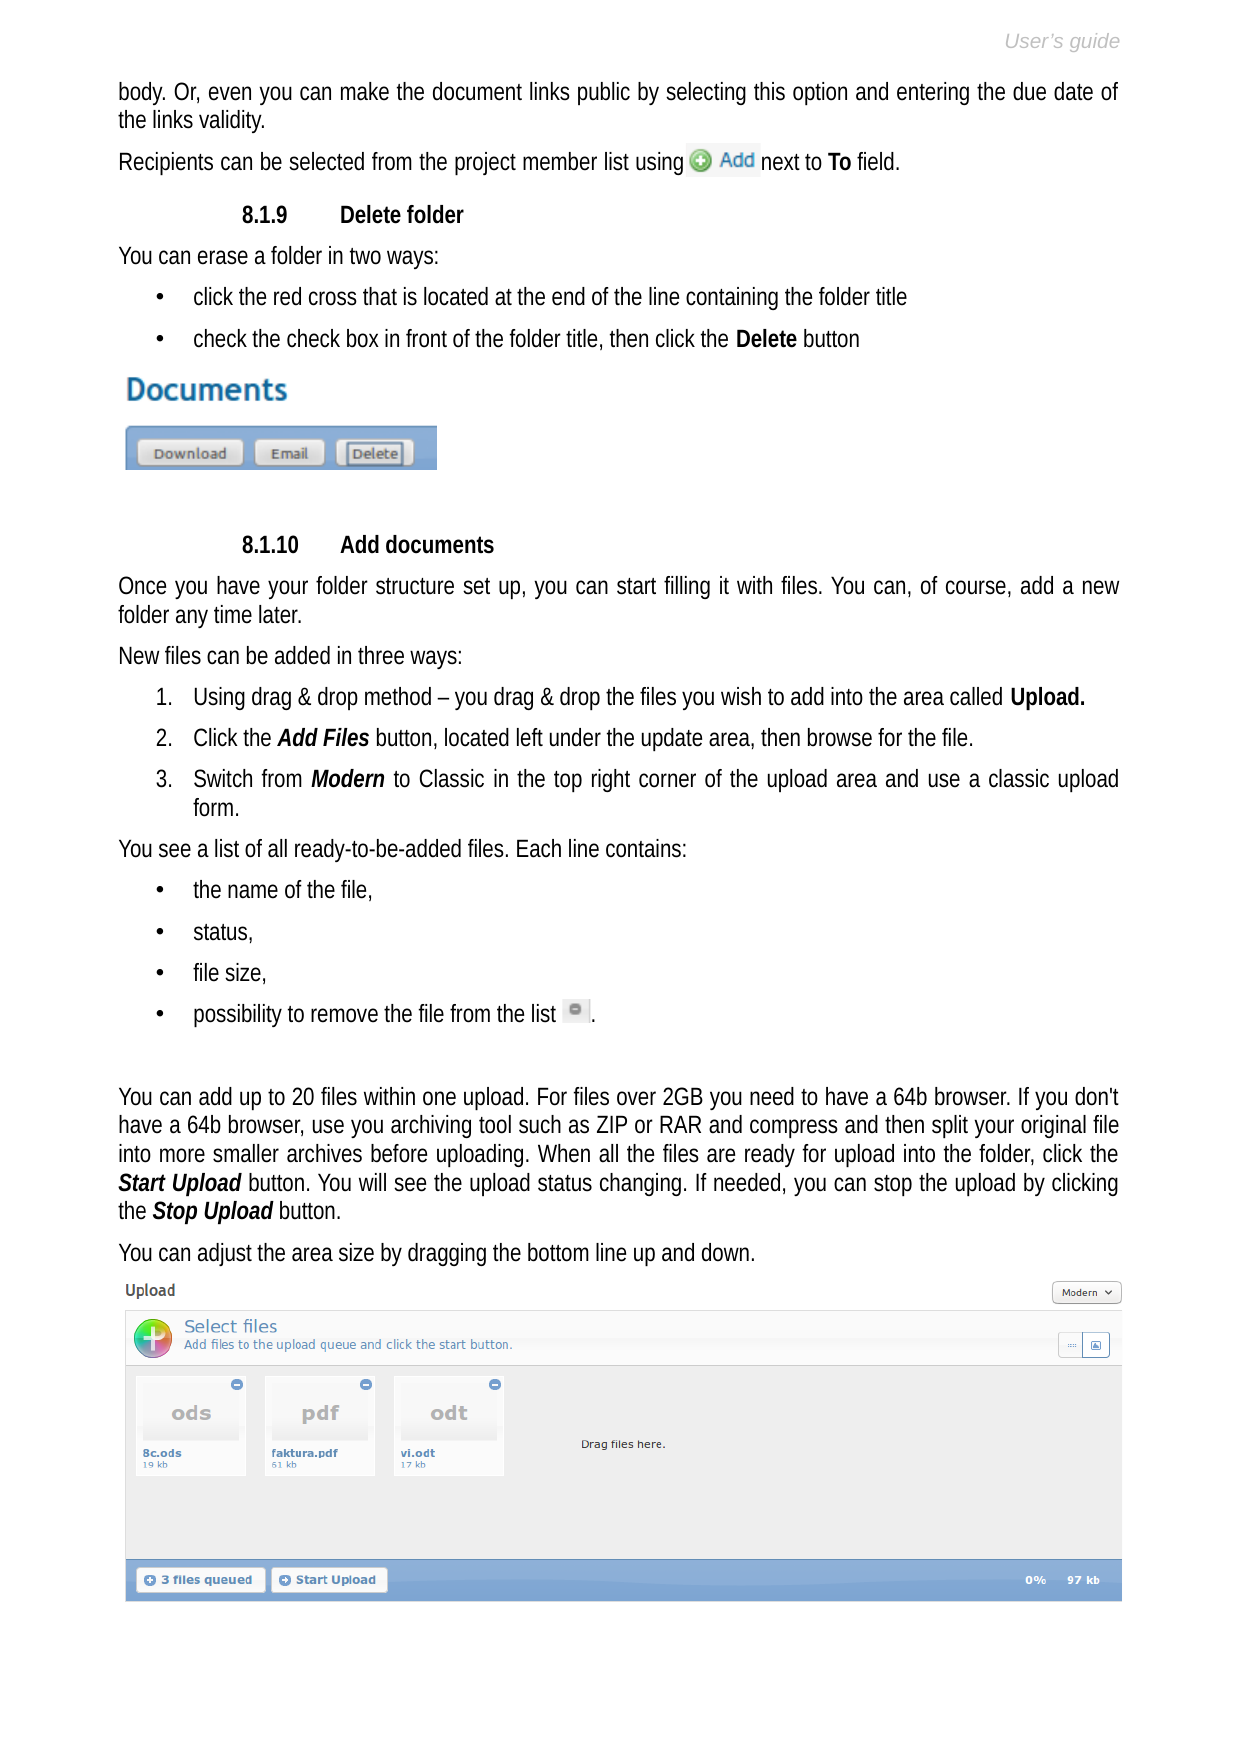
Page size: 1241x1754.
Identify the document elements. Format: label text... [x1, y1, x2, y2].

list status, [156, 916, 1122, 945]
list Click the Add Files button, located left under the update area, then browse for the file. [156, 723, 1122, 752]
text Once you have your folder structure set up, you can start filling it with files. You can, of course, add a new folder any time later. [118, 571, 1122, 628]
text You can adjust the area size by dragging the bottom line up and down. [118, 1237, 1122, 1266]
text body. Or, even you can make the document links public by selecting this option and entering the due date of the links validity. [118, 77, 1122, 134]
text You can add up to 20 files within one upload. For files over 2GB you need to have a 64b browser. If you don't have a 64b browser, use you archiving tool such as ZIP or RAR and compress and then split your original file into more smaller archives before uploading. When all the files are ready for upload into the folder, click the Start Upload button. You will see the upload status changing. If needed, you can stop the upload by clicking the Stop Upload button. [118, 1082, 1122, 1225]
picture [685, 143, 761, 177]
list file size, [156, 958, 1122, 987]
list check the check box in front of the folder title, then click the Delete button [156, 324, 1122, 353]
list possibility to remove the file from the list . [156, 999, 1122, 1028]
list click the red cross that is located at the end of the line containing the folder title [156, 282, 1122, 311]
list Using drag & drop method – you drag & drop the files you wish to add into the area called Upload. [156, 682, 1122, 711]
subtitle Add documents [236, 530, 1122, 558]
text New files can be added in three ways: [118, 641, 1122, 669]
text next to To field. [761, 146, 1122, 175]
text You can erase a folder in two ways: [118, 241, 1122, 270]
picture [118, 365, 437, 470]
text Recipients can be selected from the project member list using [118, 146, 685, 175]
picture [562, 999, 591, 1023]
list Switch from Modern to Classic in the top right corner of the upload area and use a classic upload form. [156, 764, 1122, 821]
subtitle Delete folder [236, 200, 1122, 229]
text You see a list of all ready-to-be-added files. Each line contains: [118, 834, 1122, 863]
picture [118, 1278, 1123, 1603]
list the name of the file, [156, 875, 1122, 904]
